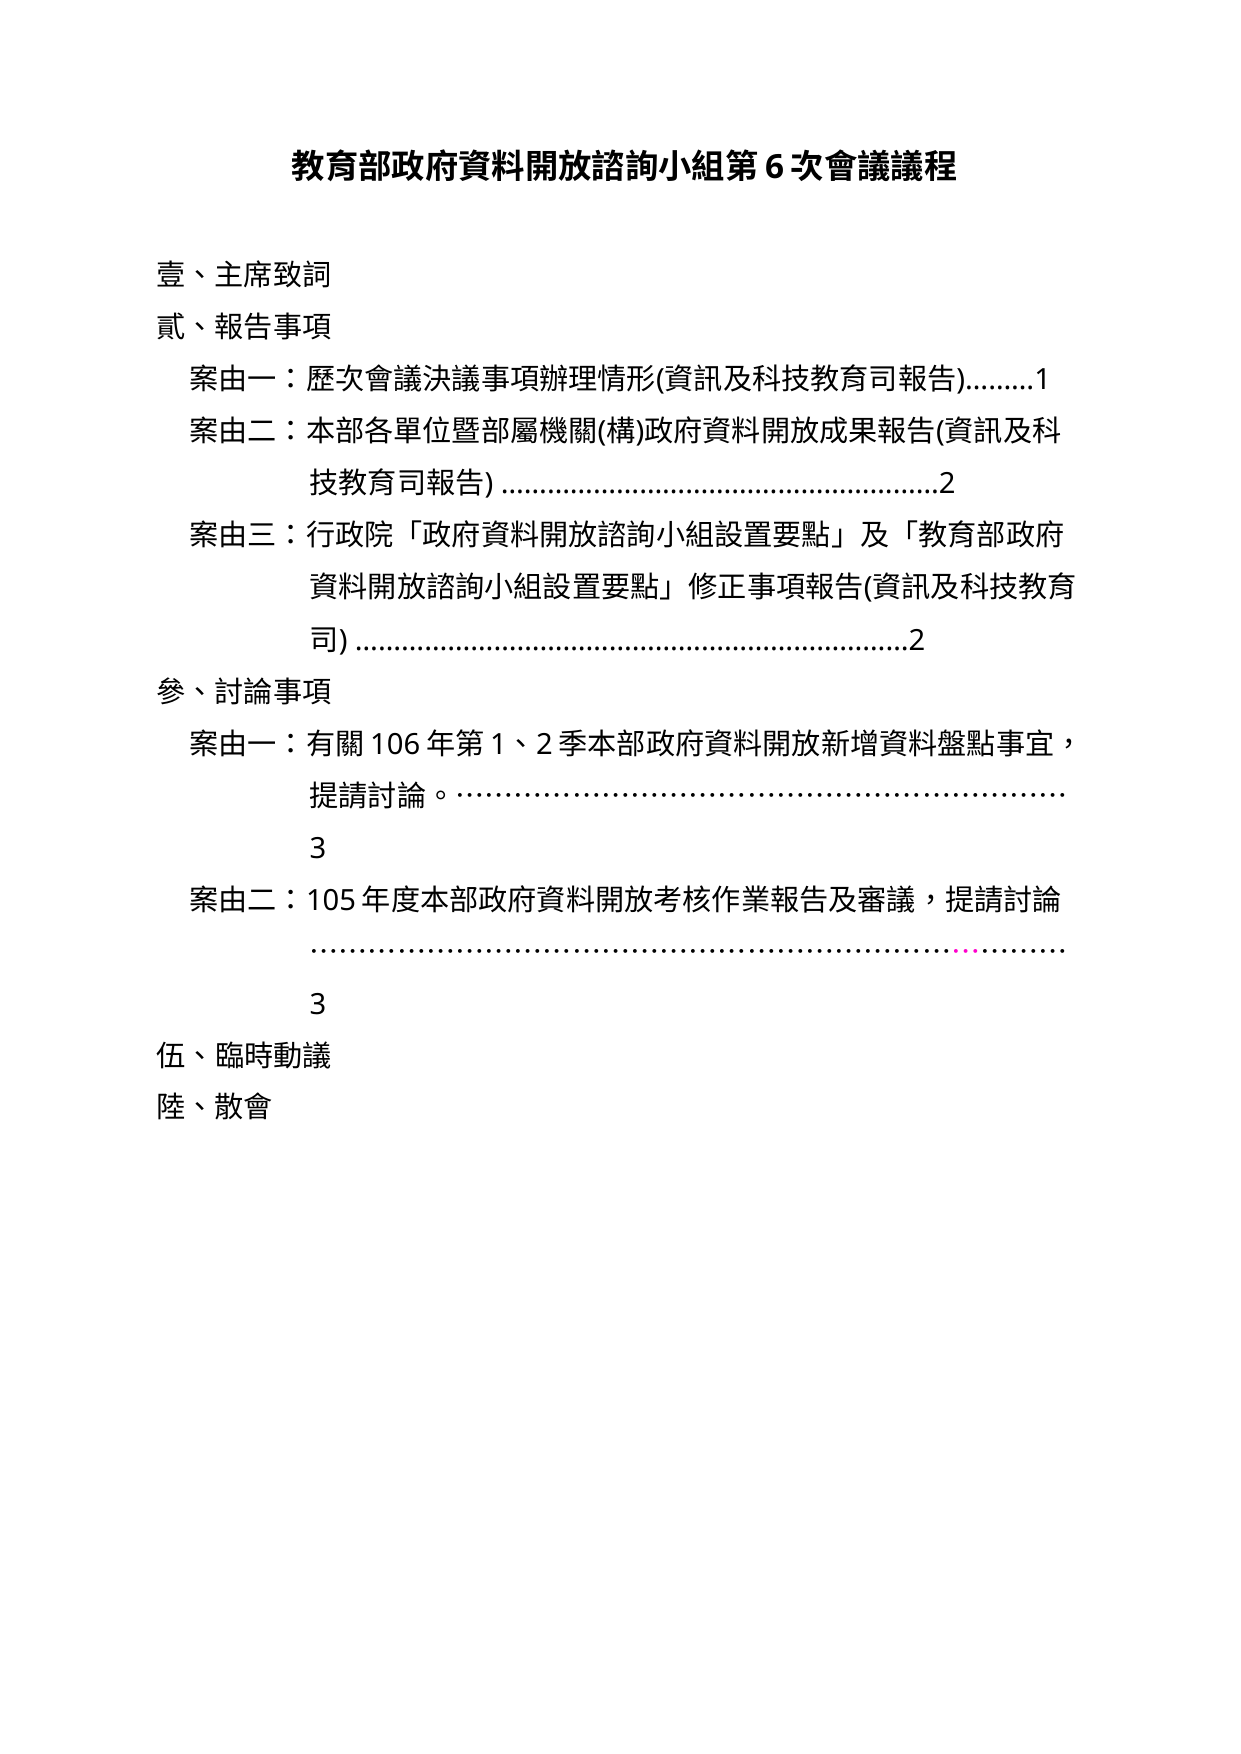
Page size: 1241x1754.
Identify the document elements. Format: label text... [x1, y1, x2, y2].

text 案由三：行政院「政府資料開放諮詢小組設置要點」及「教育部政府資料開放諮詢小組設置要點」修正事項報告(資訊及科技教育司) ………………………………………………………………2 [189, 504, 1084, 660]
text 案由二：本部各單位暨部屬機關(構)政府資料開放成果報告(資訊及科技教育司報告) …………………………………………………2 [189, 400, 1084, 504]
text 伍、臨時動議 [156, 1025, 1084, 1077]
text 貳、報告事項 [156, 296, 1084, 348]
text 案由一：有關106年第1、2季本部政府資料開放新增資料盤點事宜，提請討論。………………………………………………………3 [189, 712, 1084, 869]
text 壹、主席致詞 [156, 244, 1084, 296]
text 陸、散會 [156, 1077, 1084, 1127]
text 案由二：105年度本部政府資料開放考核作業報告及審議，提請討論……………………………………………………………………3 [189, 869, 1084, 1025]
text 教育部政府資料開放諮詢小組第6次會議議程 [156, 135, 1084, 189]
text 參、討論事項 [156, 660, 1084, 712]
text 案由一：歷次會議決議事項辦理情形(資訊及科技教育司報告)………1 [189, 348, 1084, 400]
